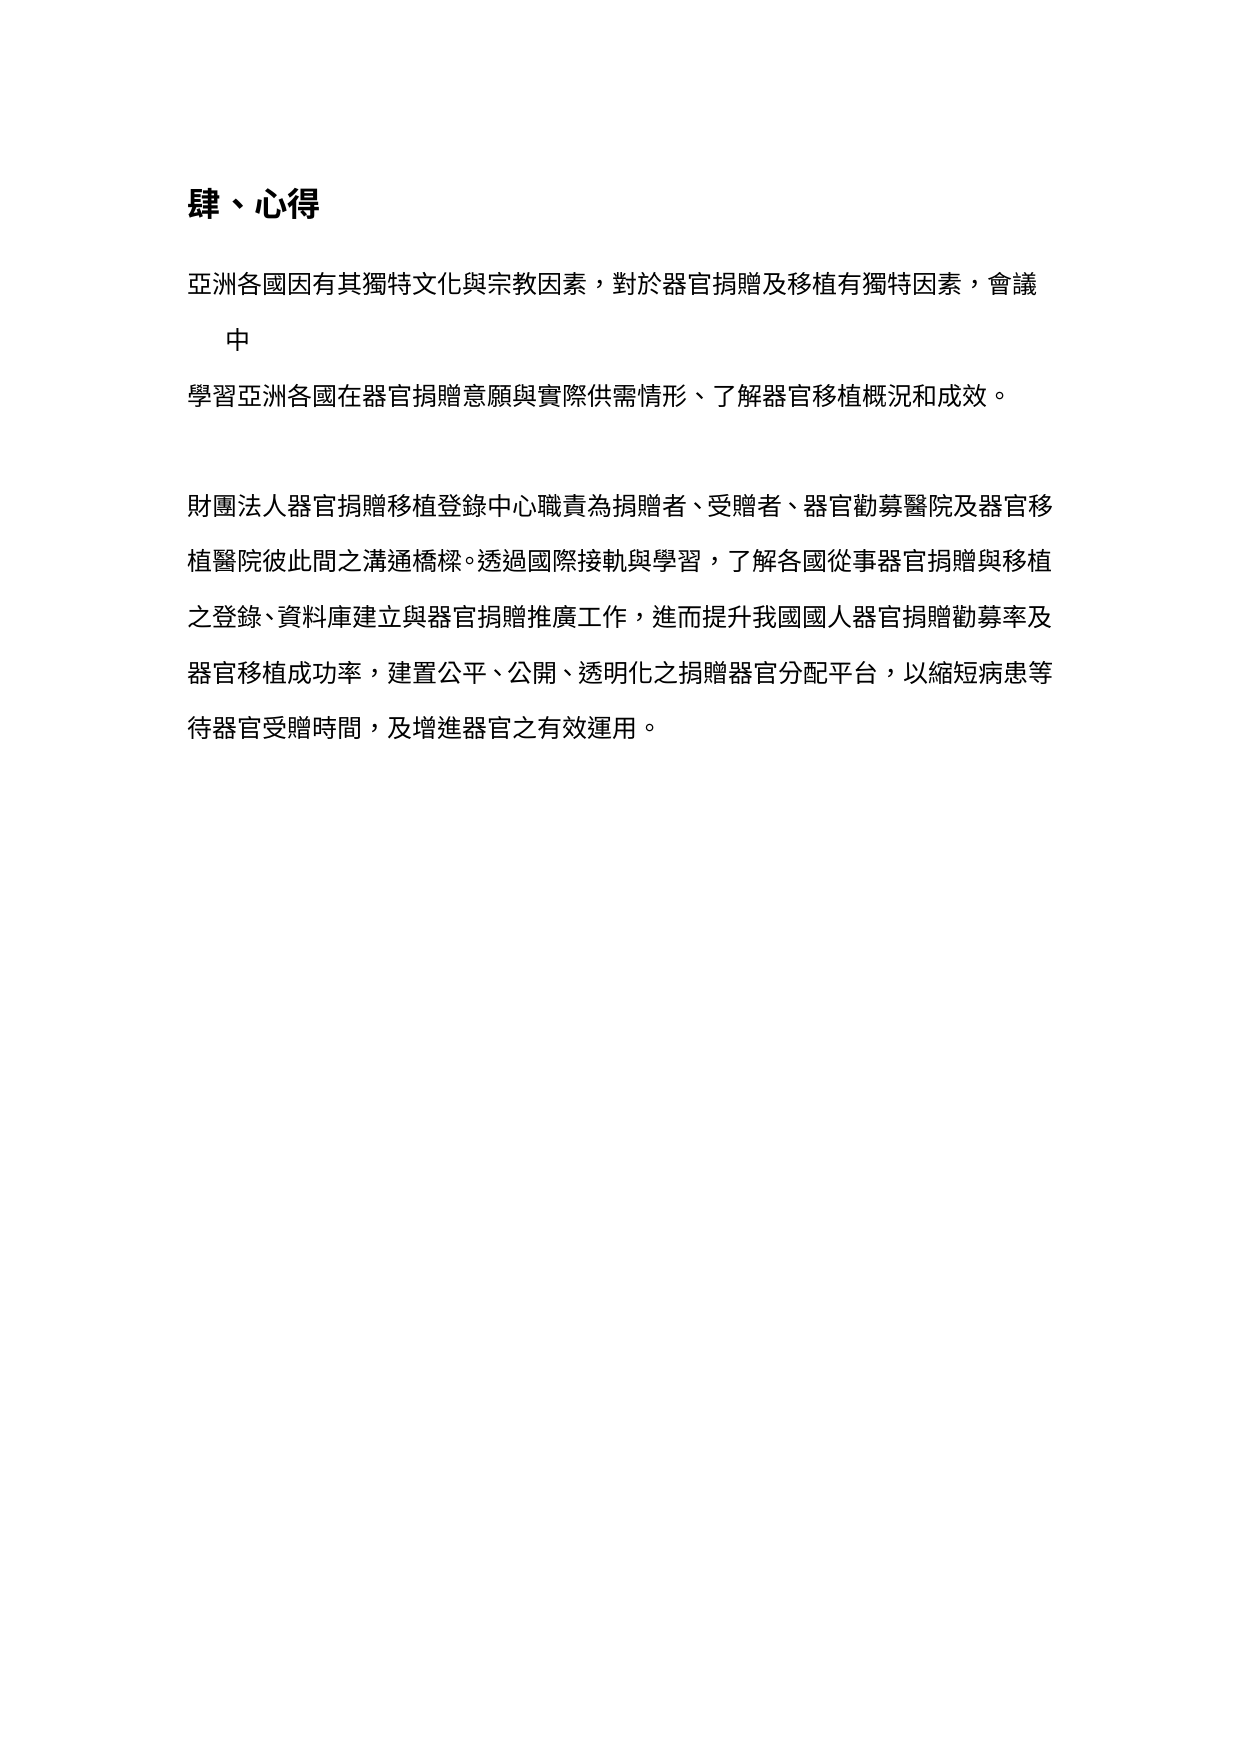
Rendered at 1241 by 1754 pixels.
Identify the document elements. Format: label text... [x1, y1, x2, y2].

text 亞洲各國因有其獨特文化與宗教因素，對於器官捐贈及移植有獨特因素，會議中 [187, 263, 1053, 357]
text 器官移植成功率，建置公平、公開、透明化之捐贈器官分配平台，以縮短病患等 [187, 652, 1053, 690]
text 肆、心得 [187, 164, 1053, 239]
text 之登錄、資料庫建立與器官捐贈推廣工作，進而提升我國國人器官捐贈勸募率及 [187, 597, 1053, 634]
text 財團法人器官捐贈移植登錄中心職責為捐贈者、受贈者、器官勸募醫院及器官移 [187, 486, 1053, 523]
text 待器官受贈時間，及增進器官之有效運用。 [187, 708, 1053, 746]
text 植醫院彼此間之溝通橋樑。透過國際接軌與學習，了解各國從事器官捐贈與移植 [187, 541, 1053, 579]
text 學習亞洲各國在器官捐贈意願與實際供需情形、了解器官移植概況和成效。 [187, 375, 1053, 413]
